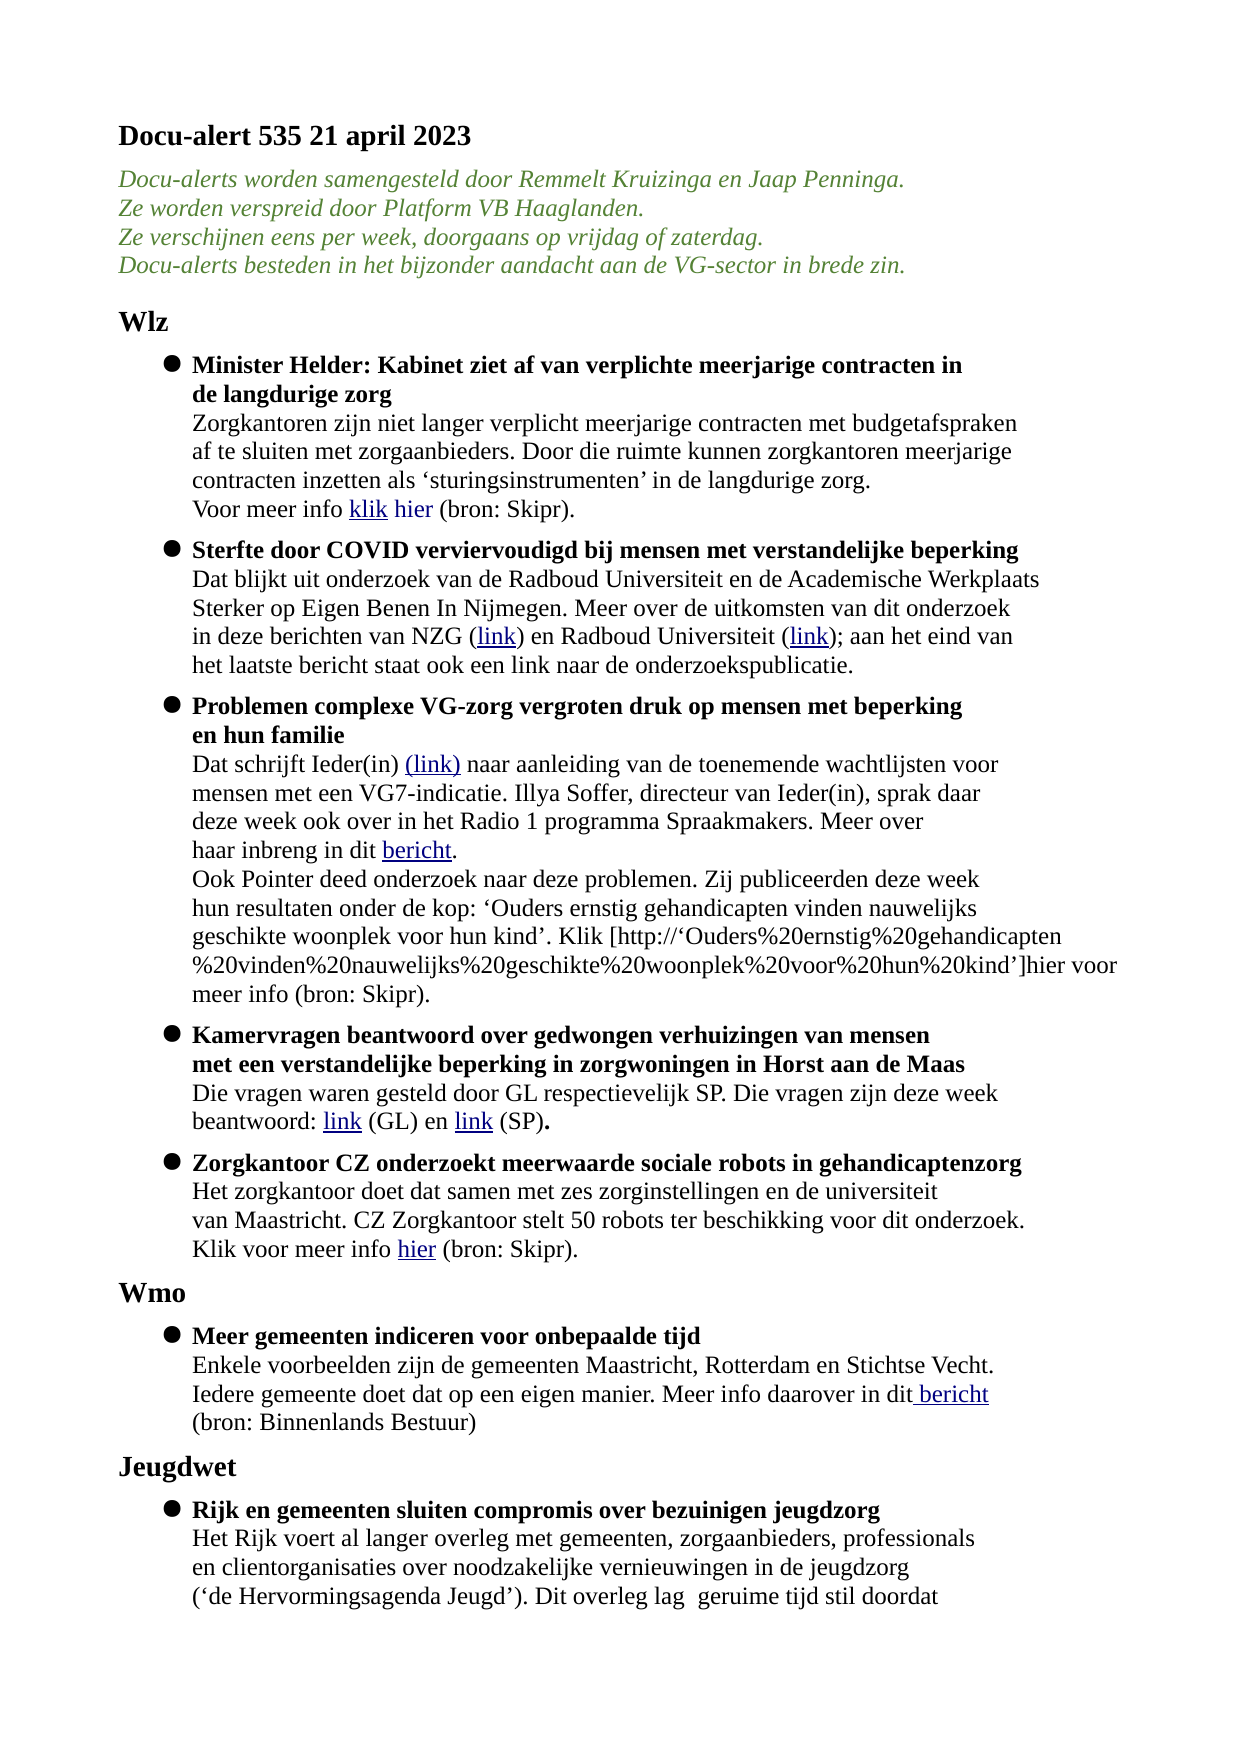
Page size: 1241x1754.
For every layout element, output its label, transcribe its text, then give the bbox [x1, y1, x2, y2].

list Kamervragen beantwoord over gedwongen verhuizingen van mensen met een verstandelijke beperking in zorgwoningen in Horst aan de Maas Die vragen waren gesteld door GL respectievelijk SP. Die vragen zijn deze week beantwoord: link (GL) en link (SP). [162, 1020, 1122, 1135]
list Rijk en gemeenten sluiten compromis over bezuinigen jeugdzorg Het Rijk voert al langer overleg met gemeenten, zorgaanbieders, professionals en clientorganisaties over noodzakelijke vernieuwingen in de jeugdzorg (‘de Hervormingsagenda Jeugd’). Dit overleg lag geruime tijd stil doordat [162, 1495, 1122, 1610]
text Docu-alerts worden samengesteld door Remmelt Kruizinga en Jaap Penninga. Ze worden verspreid door Platform VB Haaglanden. Ze verschijnen eens per week, doorgaans op vrijdag of zaterdag. Docu-alerts besteden in het bijzonder aandacht aan de VG-sector in brede zin. [118, 164, 1122, 279]
list Meer gemeenten indiceren voor onbepaalde tijd Enkele voorbeelden zijn de gemeenten Maastricht, Rotterdam en Stichtse Vecht. Iedere gemeente doet dat op een eigen manier. Meer info daarover in dit bericht (bron: Binnenlands Bestuur) [162, 1321, 1122, 1436]
list Problemen complexe VG-zorg vergroten druk op mensen met beperking en hun familie Dat schrijft Ieder(in) (link) naar aanleiding van de toenemende wachtlijsten voor mensen met een VG7-indicatie. Illya Soffer, directeur van Ieder(in), sprak daar deze week ook over in het Radio 1 programma Spraakmakers. Meer over haar inbreng in dit bericht. Ook Pointer deed onderzoek naar deze problemen. Zij publiceerden deze week hun resultaten onder de kop: ‘Ouders ernstig gehandicapten vinden nauwelijks geschikte woonplek voor hun kind’. Klik [http://‘Ouders%20ernstig%20gehandicapten%20vinden%20nauwelijks%20geschikte%20woonplek%20voor%20hun%20kind’]hier voor meer info (bron: Skipr). [162, 691, 1122, 1008]
text Jeugdwet [118, 1449, 1122, 1482]
list Sterfte door COVID verviervoudigd bij mensen met verstandelijke beperking Dat blijkt uit onderzoek van de Radboud Universiteit en de Academische Werkplaats Sterker op Eigen Benen In Nijmegen. Meer over de uitkomsten van dit onderzoek in deze berichten van NZG (link) en Radboud Universiteit (link); aan het eind van het laatste bericht staat ook een link naar de onderzoekspublicatie. [162, 535, 1122, 679]
list Minister Helder: Kabinet ziet af van verplichte meerjarige contracten in de langdurige zorg Zorgkantoren zijn niet langer verplicht meerjarige contracten met budgetafspraken af te sluiten met zorgaanbieders. Door die ruimte kunnen zorgkantoren meerjarige contracten inzetten als ‘sturingsinstrumenten’ in de langdurige zorg. Voor meer info klik hier (bron: Skipr). [162, 350, 1122, 523]
text Wlz [118, 304, 1122, 338]
text Docu-alert 535 21 april 2023 [118, 118, 1122, 152]
text Wmo [118, 1275, 1122, 1309]
list Zorgkantoor CZ onderzoekt meerwaarde sociale robots in gehandicaptenzorg Het zorgkantoor doet dat samen met zes zorginstellingen en de universiteit van Maastricht. CZ Zorgkantoor stelt 50 robots ter beschikking voor dit onderzoek. Klik voor meer info hier (bron: Skipr). [162, 1148, 1122, 1263]
